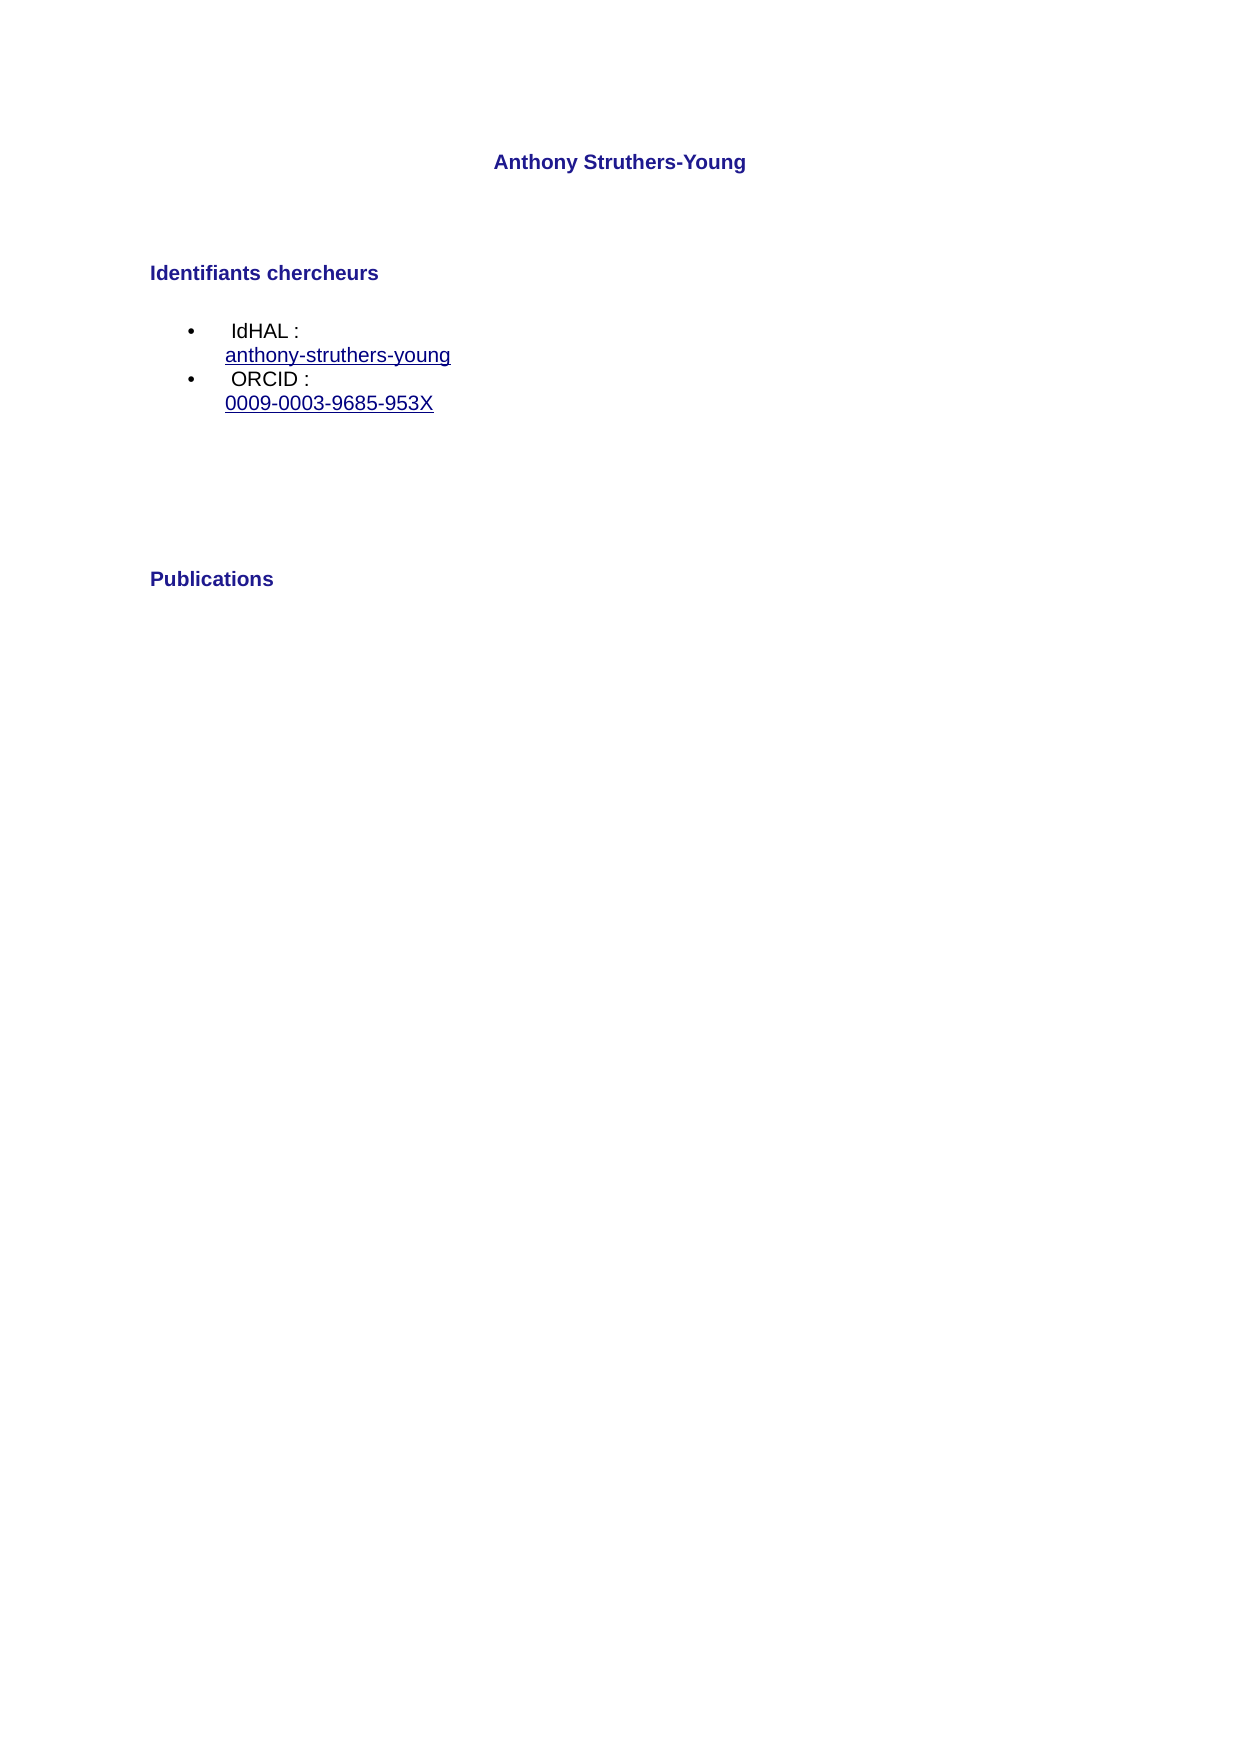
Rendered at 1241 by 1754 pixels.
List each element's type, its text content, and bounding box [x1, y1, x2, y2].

list IdHAL : [187, 319, 1090, 343]
list ORCID : [187, 367, 1090, 391]
subtitle Identifiants chercheurs [150, 260, 1090, 284]
list anthony-struthers-young [187, 343, 1090, 367]
subtitle Publications [150, 567, 1090, 591]
list 0009-0003-9685-953X [187, 391, 1090, 414]
subtitle Anthony Struthers-Young [150, 150, 1090, 174]
